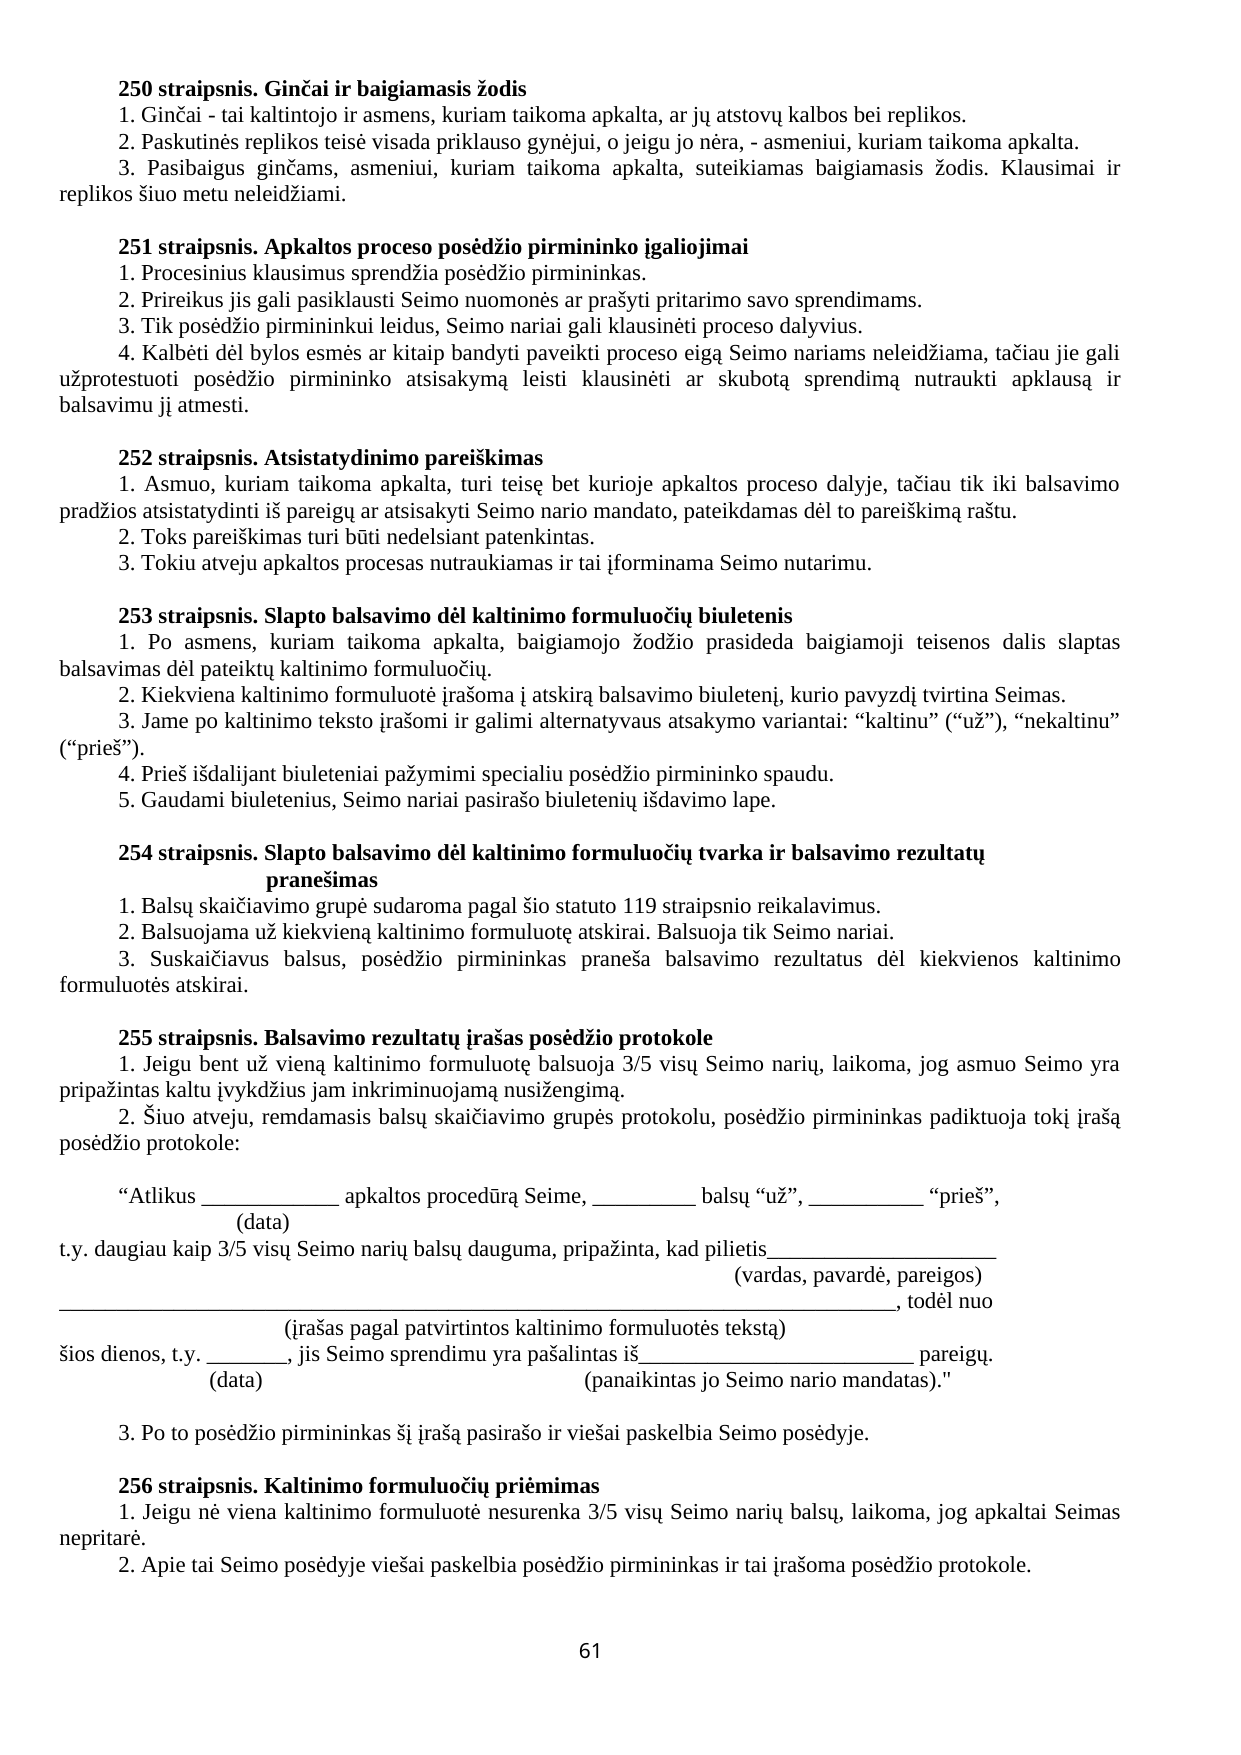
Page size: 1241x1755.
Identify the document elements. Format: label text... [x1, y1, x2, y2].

text 255 straipsnis. Balsavimo rezultatų įrašas posėdžio protokole [59, 1024, 1122, 1050]
text (vardas, pavardė, pareigos) [434, 1261, 1122, 1287]
text 2. Toks pareiškimas turi būti nedelsiant patenkintas. [59, 523, 1122, 549]
text 251 straipsnis. Apkaltos proceso posėdžio pirmininko įgaliojimai [59, 233, 1122, 259]
text 256 straipsnis. Kaltinimo formuluočių priėmimas [59, 1472, 1122, 1498]
text 2. Prireikus jis gali pasiklausti Seimo nuomonės ar prašyti pritarimo savo sprendimams. [59, 286, 1122, 312]
text (data) (panaikintas jo Seimo nario mandatas)." [134, 1366, 1122, 1393]
text 5. Gaudami biuletenius, Seimo nariai pasirašo biuletenių išdavimo lape. [59, 787, 1122, 813]
text 2. Šiuo atveju, remdamasis balsų skaičiavimo grupės protokolu, posėdžio pirmininkas padiktuoja tokį įrašą posėdžio protokole: [59, 1103, 1122, 1156]
text 3. Po to posėdžio pirmininkas šį įrašą pasirašo ir viešai paskelbia Seimo posėdyje. [59, 1419, 1122, 1445]
text t.y. daugiau kaip 3/5 visų Seimo narių balsų dauguma, pripažinta, kad pilietis____________________ [59, 1234, 1122, 1261]
text 2. Apie tai Seimo posėdyje viešai paskelbia posėdžio pirmininkas ir tai įrašoma posėdžio protokole. [59, 1551, 1122, 1577]
text 1. Jeigu bent už vieną kaltinimo formuluotę balsuoja 3/5 visų Seimo narių, laikoma, jog asmuo Seimo yra pripažintas kaltu įvykdžius jam inkriminuojamą nusižengimą. [59, 1050, 1122, 1103]
text 3. Suskaičiavus balsus, posėdžio pirmininkas praneša balsavimo rezultatus dėl kiekvienos kaltinimo formuluotės atskirai. [59, 945, 1122, 997]
text 253 straipsnis. Slapto balsavimo dėl kaltinimo formuluočių biuletenis [59, 602, 1122, 628]
text 1. Jeigu nė viena kaltinimo formuluotė nesurenka 3/5 visų Seimo narių balsų, laikoma, jog apkaltai Seimas nepritarė. [59, 1498, 1122, 1551]
text 2. Paskutinės replikos teisė visada priklauso gynėjui, o jeigu jo nėra, - asmeniui, kuriam taikoma apkalta. [59, 128, 1122, 154]
text (įrašas pagal patvirtintos kaltinimo formuluotės tekstą) [209, 1314, 1122, 1340]
text 1. Po asmens, kuriam taikoma apkalta, baigiamojo žodžio prasideda baigiamoji teisenos dalis slaptas balsavimas dėl pateiktų kaltinimo formuluočių. [59, 628, 1122, 681]
text _________________________________________________________________________, todėl nuo [59, 1287, 1122, 1314]
text 3. Pasibaigus ginčams, asmeniui, kuriam taikoma apkalta, suteikiamas baigiamasis žodis. Klausimai ir replikos šiuo metu neleidžiami. [59, 154, 1122, 207]
text 4. Prieš išdalijant biuleteniai pažymimi specialiu posėdžio pirmininko spaudu. [59, 760, 1122, 787]
text 3. Jame po kaltinimo teksto įrašomi ir galimi alternatyvaus atsakymo variantai: “kaltinu” (“už”), “nekaltinu” (“prieš”). [59, 707, 1122, 760]
text 3. Tik posėdžio pirmininkui leidus, Seimo nariai gali klausinėti proceso dalyvius. [59, 312, 1122, 338]
text (data) [209, 1208, 1122, 1234]
text 254 straipsnis. Slapto balsavimo dėl kaltinimo formuluočių tvarka ir balsavimo rezultatų [118, 839, 1122, 866]
text 4. Kalbėti dėl bylos esmės ar kitaip bandyti paveikti proceso eigą Seimo nariams neleidžiama, tačiau jie gali užprotestuoti posėdžio pirmininko atsisakymą leisti klausinėti ar skubotą sprendimą nutraukti apklausą ir balsavimu jį atmesti. [59, 338, 1122, 418]
text 1. Balsų skaičiavimo grupė sudaroma pagal šio statuto 119 straipsnio reikalavimus. [59, 892, 1122, 918]
text 1. Asmuo, kuriam taikoma apkalta, turi teisę bet kurioje apkaltos proceso dalyje, tačiau tik iki balsavimo pradžios atsistatydinti iš pareigų ar atsisakyti Seimo nario mandato, pateikdamas dėl to pareiškimą raštu. [59, 470, 1122, 523]
text “Atlikus ____________ apkaltos procedūrą Seime, _________ balsų “už”, __________ “prieš”, [59, 1182, 1122, 1208]
text pranešimas [266, 866, 1122, 892]
text 252 straipsnis. Atsistatydinimo pareiškimas [59, 444, 1122, 470]
text šios dienos, t.y. _______, jis Seimo sprendimu yra pašalintas iš________________________ pareigų. [59, 1340, 1122, 1366]
text 2. Balsuojama už kiekvieną kaltinimo formuluotę atskirai. Balsuoja tik Seimo nariai. [59, 918, 1122, 945]
text 3. Tokiu atveju apkaltos procesas nutraukiamas ir tai įforminama Seimo nutarimu. [59, 549, 1122, 576]
text 1. Procesinius klausimus sprendžia posėdžio pirmininkas. [59, 259, 1122, 286]
text 250 straipsnis. Ginčai ir baigiamasis žodis [59, 75, 1122, 101]
text 1. Ginčai - tai kaltintojo ir asmens, kuriam taikoma apkalta, ar jų atstovų kalbos bei replikos. [59, 101, 1122, 128]
text 2. Kiekviena kaltinimo formuluotė įrašoma į atskirą balsavimo biuletenį, kurio pavyzdį tvirtina Seimas. [59, 681, 1122, 707]
